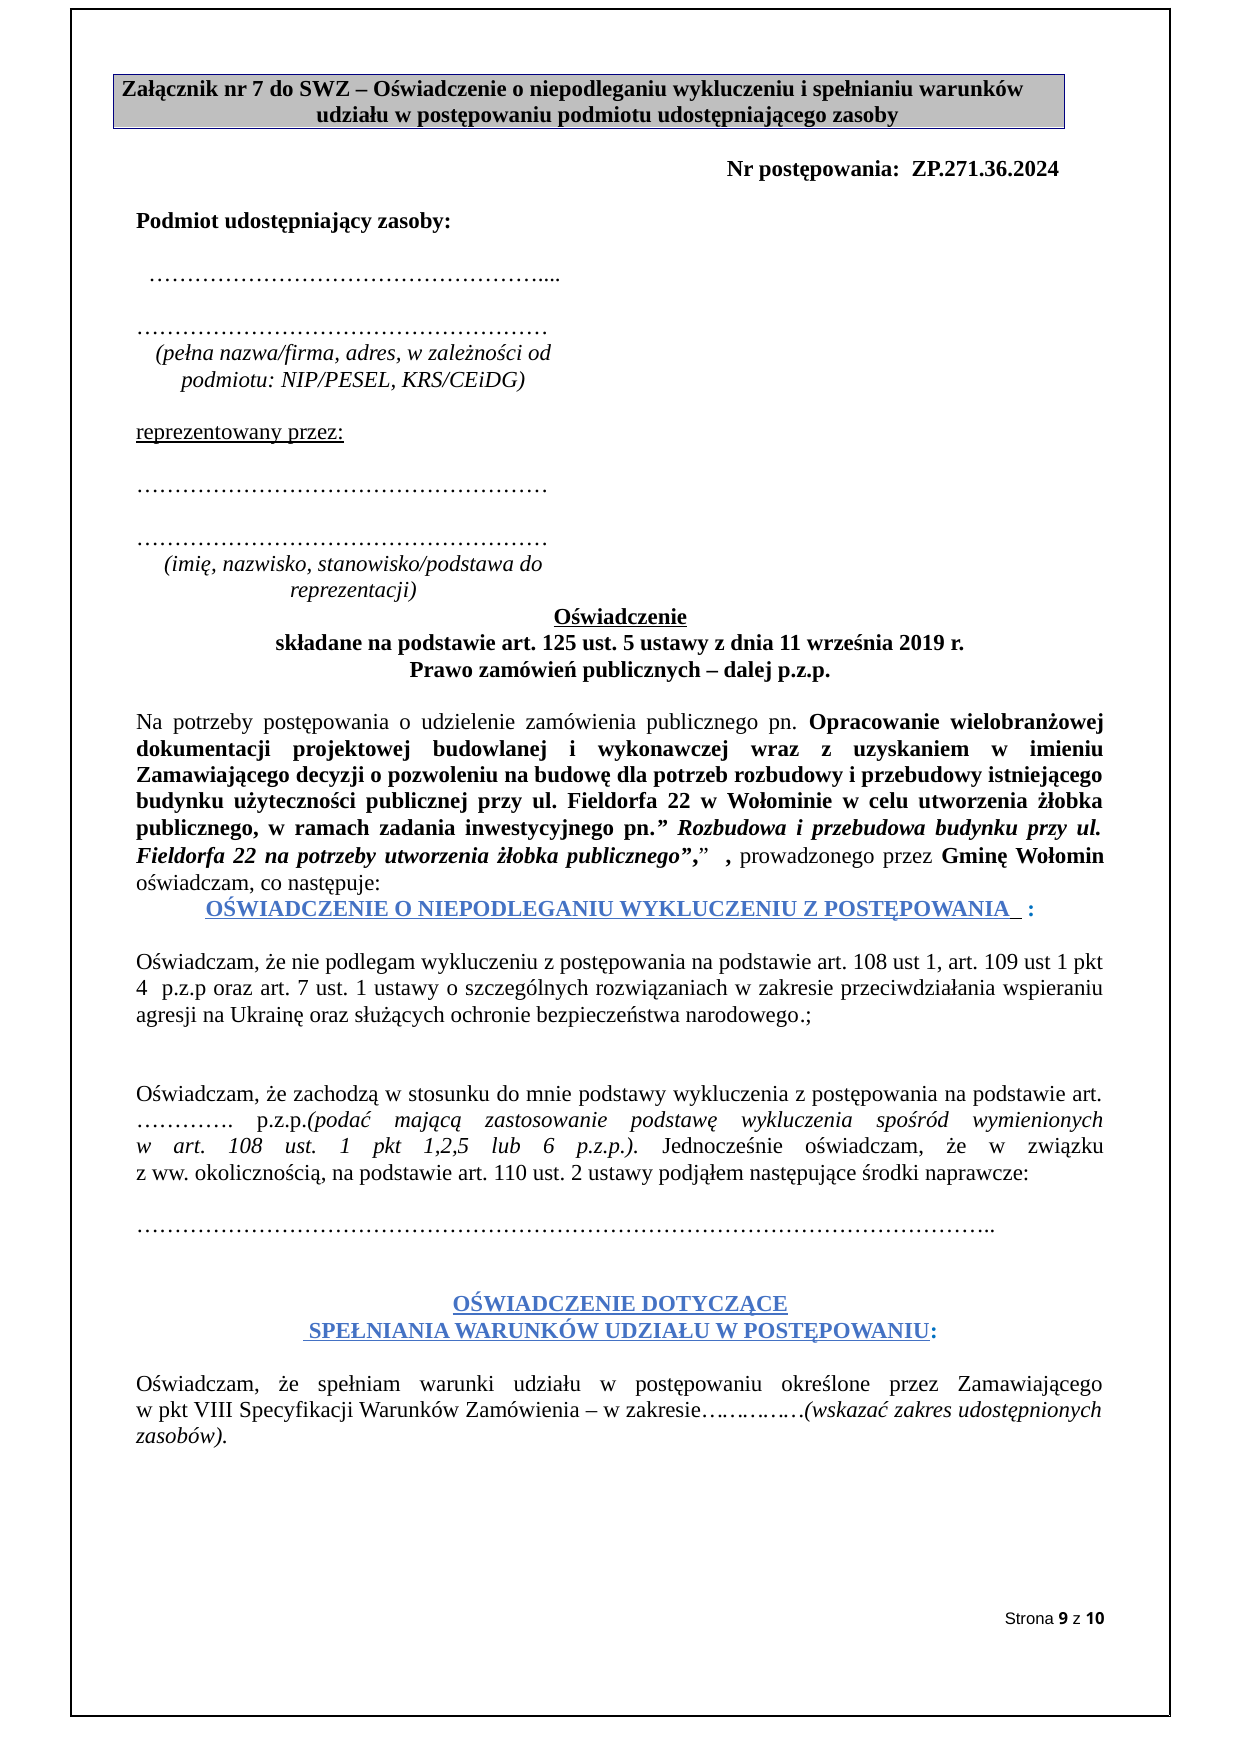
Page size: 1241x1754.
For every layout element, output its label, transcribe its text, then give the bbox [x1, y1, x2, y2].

table_header Załącznik nr 7 do SWZ – Oświadczenie o niepodleganiu wykluczeniu i spełnianiu warunków udziału w postępowaniu podmiotu udostępniającego zasoby [114, 75, 1064, 127]
text Prawo zamówień publicznych – dalej p.z.p. [136, 656, 1104, 682]
text SPEŁNIANIA WARUNKÓW UDZIAŁU W POSTĘPOWANIU: [136, 1317, 1104, 1343]
text (imię, nazwisko, stanowisko/podstawa do reprezentacji) [136, 550, 573, 603]
text ……………………………………………… [136, 524, 573, 550]
text …………………………………………….... [136, 260, 573, 287]
text ……………………………………………… [136, 471, 573, 497]
text Oświadczam, że zachodzą w stosunku do mnie podstawy wykluczenia z postępowania na podstawie art. …………. p.z.p.(podać mającą zastosowanie podstawę wykluczenia spośród wymienionych w art. 108 ust. 1 pkt 1,2,5 lub 6 p.z.p.). Jednocześnie oświadczam, że w związku z ww. okolicznością, na podstawie art. 110 ust. 2 ustawy podjąłem następujące środki naprawcze: [136, 1080, 1104, 1185]
text Oświadczam, że spełniam warunki udziału w postępowaniu określone przez Zamawiającego w pkt VIII Specyfikacji Warunków Zamówienia – w zakresie……………(wskazać zakres udostępnionych zasobów). [136, 1369, 1104, 1449]
text Oświadczam, że nie podlegam wykluczeniu z postępowania na podstawie art. 108 ust 1, art. 109 ust 1 pkt 4 p.z.p oraz art. 7 ust. 1 ustawy o szczególnych rozwiązaniach w zakresie przeciwdziałania wspieraniu agresji na Ukrainę oraz służących ochronie bezpieczeństwa narodowego.; [136, 948, 1104, 1027]
text (pełna nazwa/firma, adres, w zależności od podmiotu: NIP/PESEL, KRS/CEiDG) [136, 339, 573, 392]
text OŚWIADCZENIE O NIEPODLEGANIU WYKLUCZENIU Z POSTĘPOWANIA : [136, 895, 1104, 922]
text OŚWIADCZENIE DOTYCZĄCE [136, 1291, 1104, 1317]
text składane na podstawie art. 125 ust. 5 ustawy z dnia 11 września 2019 r. [136, 629, 1104, 656]
text ……………………………………………… [136, 313, 573, 339]
text Na potrzeby postępowania o udzielenie zamówienia publicznego pn. Opracowanie wielobranżowej dokumentacji projektowej budowlanej i wykonawczej wraz z uzyskaniem w imieniu Zamawiającego decyzji o pozwoleniu na budowę dla potrzeb rozbudowy i przebudowy istniejącego budynku użyteczności publicznej przy ul. Fieldorfa 22 w Wołominie w celu utworzenia żłobka publicznego, w ramach zadania inwestycyjnego pn.” Rozbudowa i przebudowa budynku przy ul. Fieldorfa 22 na potrzeby utworzenia żłobka publicznego”,” , prowadzonego przez Gminę Wołomin oświadczam, co następuje: [136, 708, 1104, 895]
text ………………………………………………………………………………………………….. [136, 1211, 1104, 1238]
text reprezentowany przez: [136, 418, 573, 445]
text Oświadczenie [136, 603, 1104, 629]
text Podmiot udostępniający zasoby: [136, 208, 573, 234]
text Nr postępowania: ZP.271.36.2024 [136, 155, 1104, 181]
